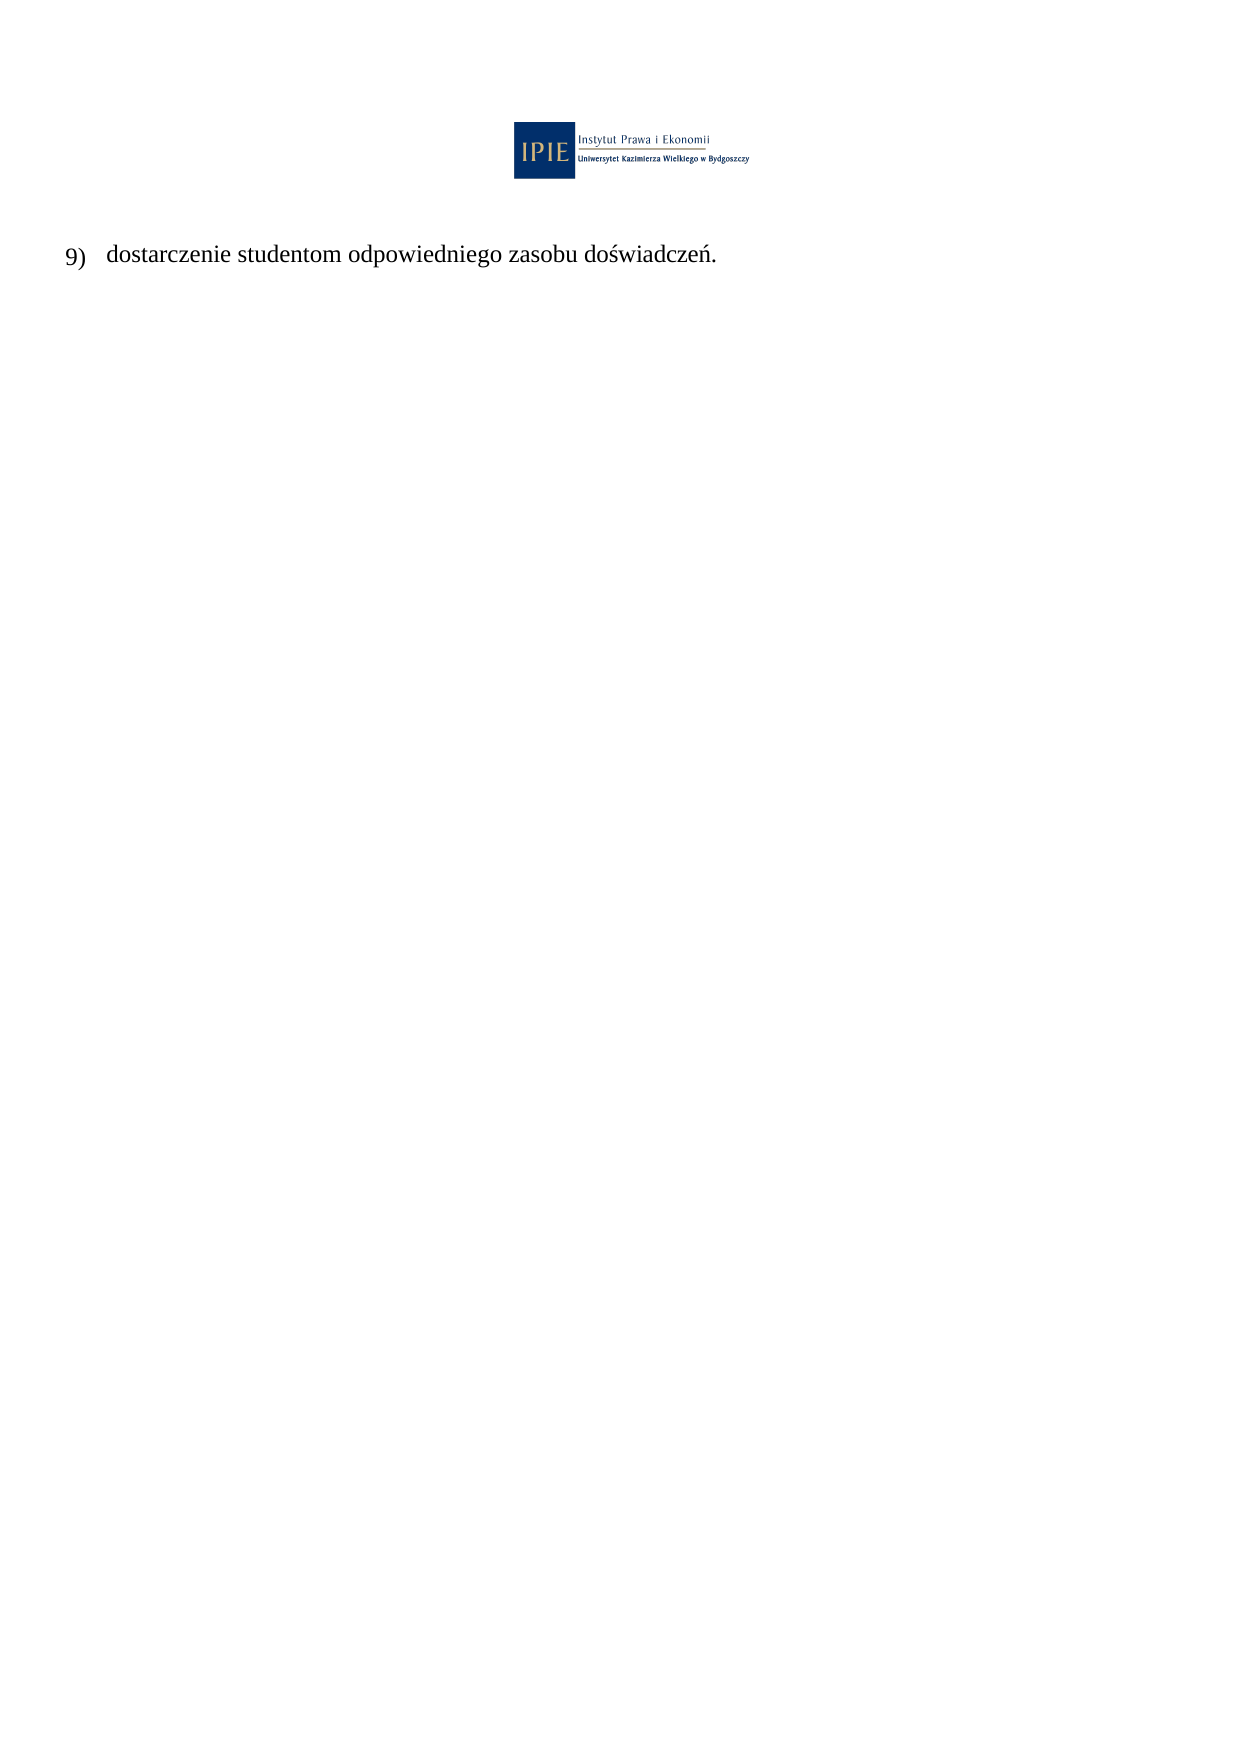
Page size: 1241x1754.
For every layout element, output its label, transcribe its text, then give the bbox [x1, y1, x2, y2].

list dostarczenie studentom odpowiedniego zasobu doświadczeń. [65, 239, 1134, 270]
